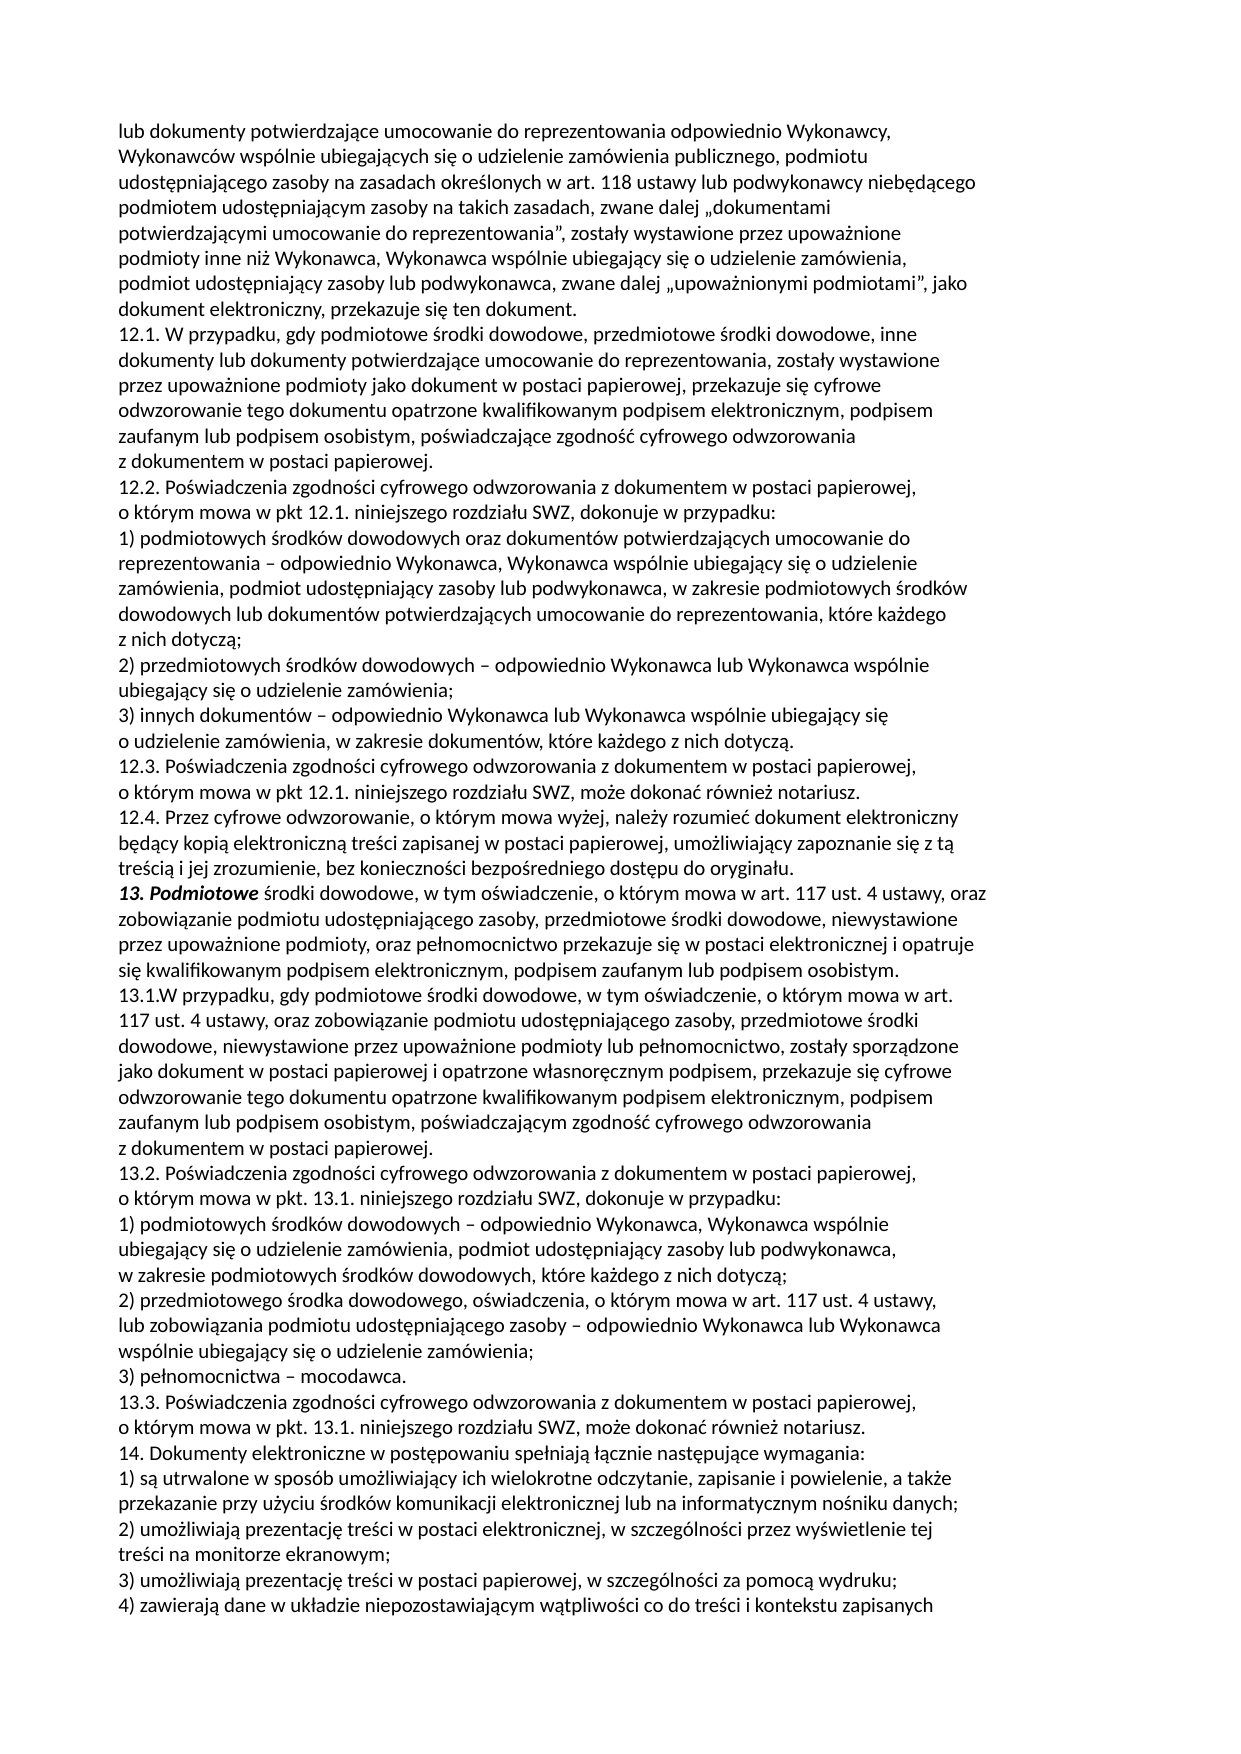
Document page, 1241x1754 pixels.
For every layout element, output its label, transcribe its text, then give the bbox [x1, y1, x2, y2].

text przez upoważnione podmioty, oraz pełnomocnictwo przekazuje się w postaci elektronicznej i opatruje [118, 931, 1122, 957]
text treści na monitorze ekranowym; [118, 1541, 1122, 1567]
text 1) są utrwalone w sposób umożliwiający ich wielokrotne odczytanie, zapisanie i powielenie, a także [118, 1465, 1122, 1491]
text 12.3. Poświadczenia zgodności cyfrowego odwzorowania z dokumentem w postaci papierowej, [118, 753, 1122, 779]
text 2) przedmiotowych środków dowodowych – odpowiednio Wykonawca lub Wykonawca wspólnie [118, 652, 1122, 677]
text dowodowe, niewystawione przez upoważnione podmioty lub pełnomocnictwo, zostały sporządzone [118, 1033, 1122, 1058]
text 3) pełnomocnictwa – mocodawca. [118, 1363, 1122, 1389]
text 12.4. Przez cyfrowe odwzorowanie, o którym mowa wyżej, należy rozumieć dokument elektroniczny [118, 804, 1122, 830]
text 3) innych dokumentów – odpowiednio Wykonawca lub Wykonawca wspólnie ubiegający się [118, 703, 1122, 728]
text zobowiązanie podmiotu udostępniającego zasoby, przedmiotowe środki dowodowe, niewystawione [118, 906, 1122, 931]
text o którym mowa w pkt. 13.1. niniejszego rozdziału SWZ, może dokonać również notariusz. [118, 1414, 1122, 1440]
text z dokumentem w postaci papierowej. [118, 448, 1122, 474]
text 4) zawierają dane w układzie niepozostawiającym wątpliwości co do treści i kontekstu zapisanych [118, 1592, 1122, 1618]
text o którym mowa w pkt 12.1. niniejszego rozdziału SWZ, może dokonać również notariusz. [118, 779, 1122, 804]
text z dokumentem w postaci papierowej. [118, 1135, 1122, 1160]
text 2) przedmiotowego środka dowodowego, oświadczenia, o którym mowa w art. 117 ust. 4 ustawy, [118, 1287, 1122, 1313]
text podmioty inne niż Wykonawca, Wykonawca wspólnie ubiegający się o udzielenie zamówienia, [118, 245, 1122, 271]
text o którym mowa w pkt 12.1. niniejszego rozdziału SWZ, dokonuje w przypadku: [118, 499, 1122, 525]
text 14. Dokumenty elektroniczne w postępowaniu spełniają łącznie następujące wymagania: [118, 1440, 1122, 1465]
text zamówienia, podmiot udostępniający zasoby lub podwykonawca, w zakresie podmiotowych środków [118, 576, 1122, 601]
text przez upoważnione podmioty jako dokument w postaci papierowej, przekazuje się cyfrowe [118, 372, 1122, 398]
text lub dokumenty potwierdzające umocowanie do reprezentowania odpowiednio Wykonawcy, [118, 118, 1122, 143]
text jako dokument w postaci papierowej i opatrzone własnoręcznym podpisem, przekazuje się cyfrowe [118, 1058, 1122, 1084]
text 13.3. Poświadczenia zgodności cyfrowego odwzorowania z dokumentem w postaci papierowej, [118, 1389, 1122, 1414]
text w zakresie podmiotowych środków dowodowych, które każdego z nich dotyczą; [118, 1262, 1122, 1287]
text Wykonawców wspólnie ubiegających się o udzielenie zamówienia publicznego, podmiotu [118, 143, 1122, 169]
text udostępniającego zasoby na zasadach określonych w art. 118 ustawy lub podwykonawcy niebędącego [118, 169, 1122, 194]
text 2) umożliwiają prezentację treści w postaci elektronicznej, w szczególności przez wyświetlenie tej [118, 1516, 1122, 1541]
text będący kopią elektroniczną treści zapisanej w postaci papierowej, umożliwiający zapoznanie się z tą [118, 830, 1122, 855]
text się kwalifikowanym podpisem elektronicznym, podpisem zaufanym lub podpisem osobistym. [118, 957, 1122, 982]
text o którym mowa w pkt. 13.1. niniejszego rozdziału SWZ, dokonuje w przypadku: [118, 1186, 1122, 1211]
text ubiegający się o udzielenie zamówienia, podmiot udostępniający zasoby lub podwykonawca, [118, 1236, 1122, 1262]
text 13.1.W przypadku, gdy podmiotowe środki dowodowe, w tym oświadczenie, o którym mowa w art. [118, 982, 1122, 1008]
text lub zobowiązania podmiotu udostępniającego zasoby – odpowiednio Wykonawca lub Wykonawca [118, 1313, 1122, 1338]
text 1) podmiotowych środków dowodowych oraz dokumentów potwierdzających umocowanie do [118, 525, 1122, 550]
text wspólnie ubiegający się o udzielenie zamówienia; [118, 1338, 1122, 1363]
text treścią i jej zrozumienie, bez konieczności bezpośredniego dostępu do oryginału. [118, 855, 1122, 881]
text 1) podmiotowych środków dowodowych – odpowiednio Wykonawca, Wykonawca wspólnie [118, 1211, 1122, 1236]
text z nich dotyczą; [118, 626, 1122, 652]
text dokumenty lub dokumenty potwierdzające umocowanie do reprezentowania, zostały wystawione [118, 347, 1122, 372]
text podmiot udostępniający zasoby lub podwykonawca, zwane dalej „upoważnionymi podmiotami”, jako [118, 271, 1122, 296]
text zaufanym lub podpisem osobistym, poświadczające zgodność cyfrowego odwzorowania [118, 423, 1122, 448]
text potwierdzającymi umocowanie do reprezentowania”, zostały wystawione przez upoważnione [118, 220, 1122, 245]
text odwzorowanie tego dokumentu opatrzone kwalifikowanym podpisem elektronicznym, podpisem [118, 1084, 1122, 1109]
text ubiegający się o udzielenie zamówienia; [118, 677, 1122, 703]
text 117 ust. 4 ustawy, oraz zobowiązanie podmiotu udostępniającego zasoby, przedmiotowe środki [118, 1008, 1122, 1033]
text 13. Podmiotowe środki dowodowe, w tym oświadczenie, o którym mowa w art. 117 ust. 4 ustawy, oraz [118, 881, 1122, 906]
text 12.2. Poświadczenia zgodności cyfrowego odwzorowania z dokumentem w postaci papierowej, [118, 474, 1122, 499]
text przekazanie przy użyciu środków komunikacji elektronicznej lub na informatycznym nośniku danych; [118, 1491, 1122, 1516]
text o udzielenie zamówienia, w zakresie dokumentów, które każdego z nich dotyczą. [118, 728, 1122, 753]
text reprezentowania – odpowiednio Wykonawca, Wykonawca wspólnie ubiegający się o udzielenie [118, 550, 1122, 576]
text 3) umożliwiają prezentację treści w postaci papierowej, w szczególności za pomocą wydruku; [118, 1567, 1122, 1592]
text 12.1. W przypadku, gdy podmiotowe środki dowodowe, przedmiotowe środki dowodowe, inne [118, 321, 1122, 347]
text podmiotem udostępniającym zasoby na takich zasadach, zwane dalej „dokumentami [118, 194, 1122, 220]
text dowodowych lub dokumentów potwierdzających umocowanie do reprezentowania, które każdego [118, 601, 1122, 626]
text odwzorowanie tego dokumentu opatrzone kwalifikowanym podpisem elektronicznym, podpisem [118, 398, 1122, 423]
text dokument elektroniczny, przekazuje się ten dokument. [118, 296, 1122, 321]
text 13.2. Poświadczenia zgodności cyfrowego odwzorowania z dokumentem w postaci papierowej, [118, 1160, 1122, 1186]
text zaufanym lub podpisem osobistym, poświadczającym zgodność cyfrowego odwzorowania [118, 1109, 1122, 1135]
